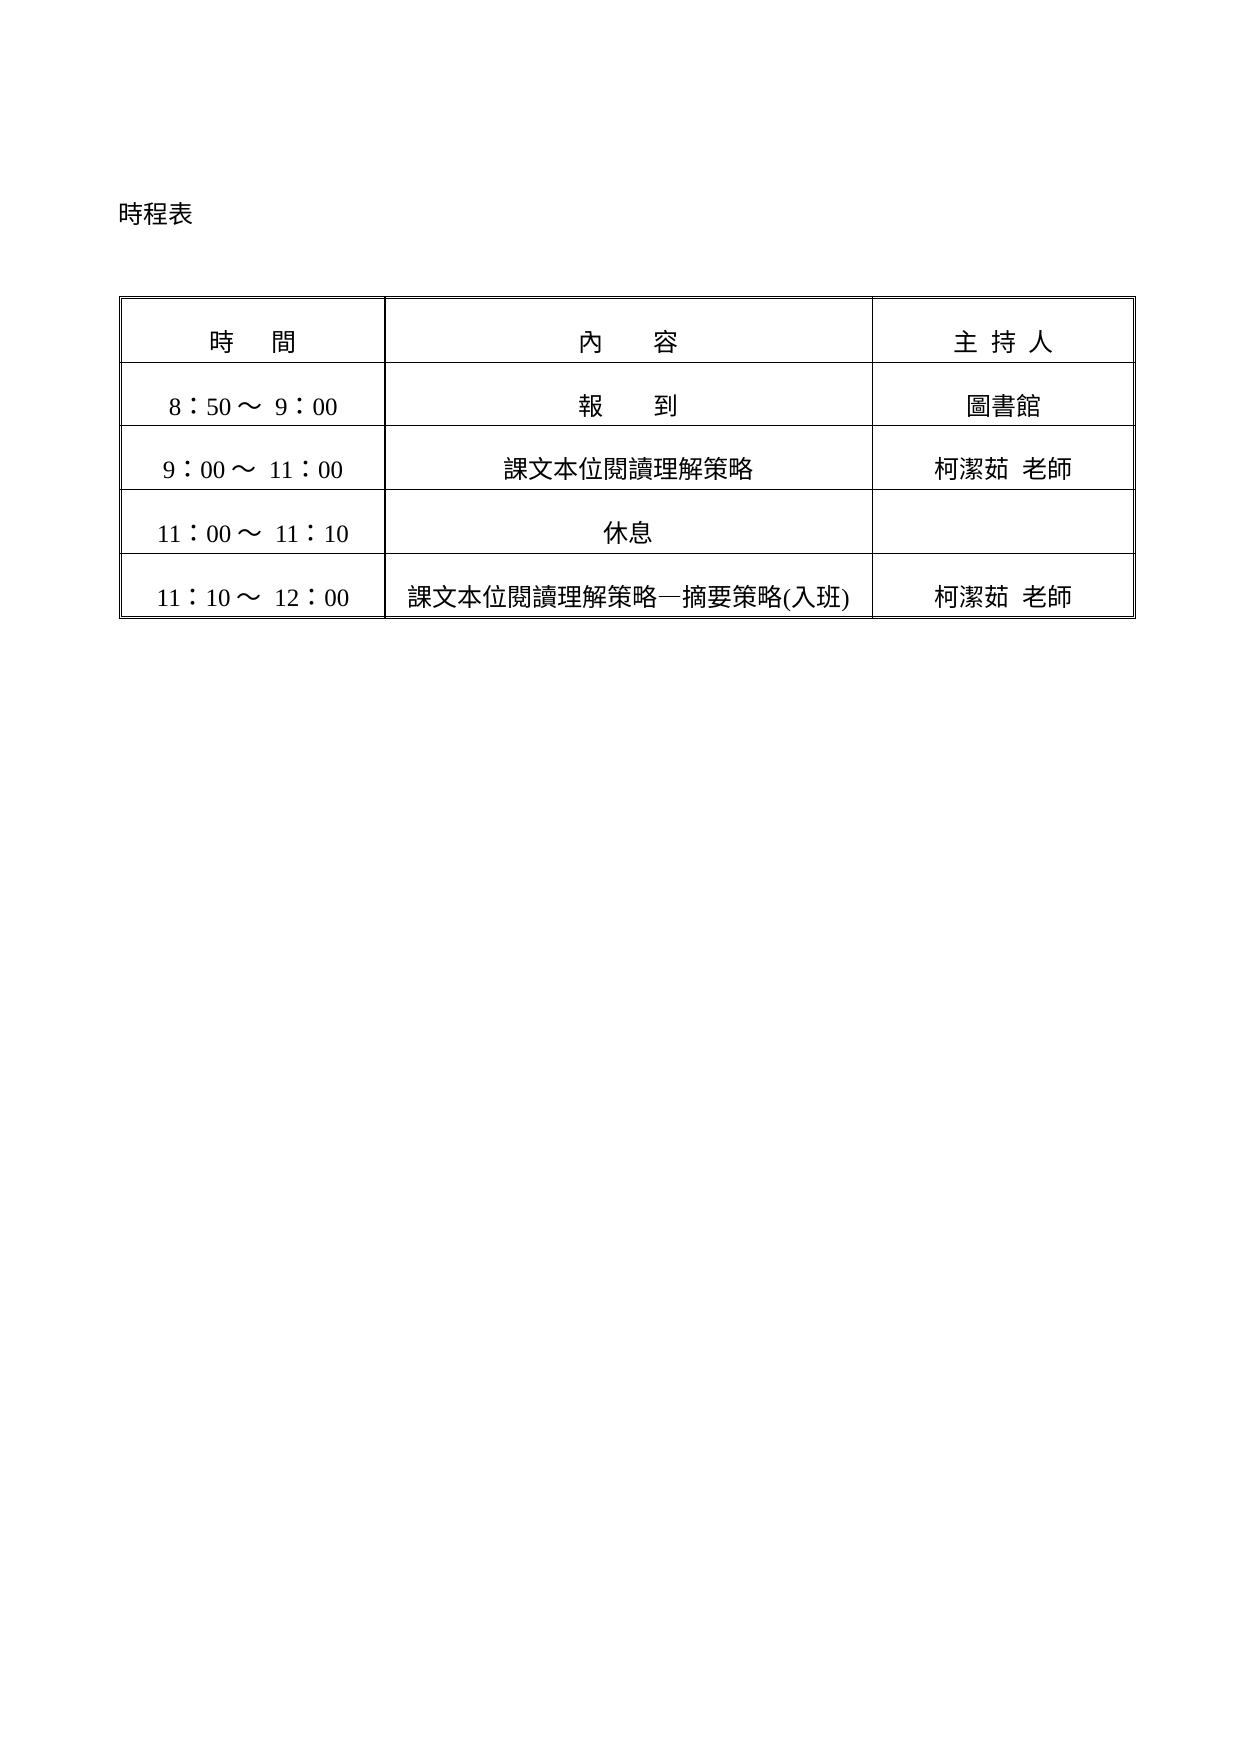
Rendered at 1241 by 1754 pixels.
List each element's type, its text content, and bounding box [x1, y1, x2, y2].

table_header 主 持 人 [873, 299, 1133, 362]
table_cell [873, 490, 1133, 552]
table_cell 報 到 [386, 363, 872, 425]
table_cell 課文本位閱讀理解策略 [386, 426, 872, 489]
table_cell 圖書館 [873, 363, 1133, 425]
table_cell 11：10 ～ 12：00 [122, 554, 384, 616]
table_cell 柯潔茹 老師 [873, 554, 1133, 616]
table_header 內 容 [386, 299, 872, 362]
table_cell 9：00 ～ 11：00 [122, 426, 384, 489]
table_cell 課文本位閱讀理解策略—摘要策略(入班) [386, 554, 872, 616]
table_cell 8：50 ～ 9：00 [122, 363, 384, 425]
text 時程表 [118, 171, 1137, 234]
table_cell 柯潔茹 老師 [873, 426, 1133, 489]
table_header 時 間 [122, 299, 384, 362]
table_cell 11：00 ～ 11：10 [122, 490, 384, 552]
table_cell 休息 [386, 490, 872, 552]
